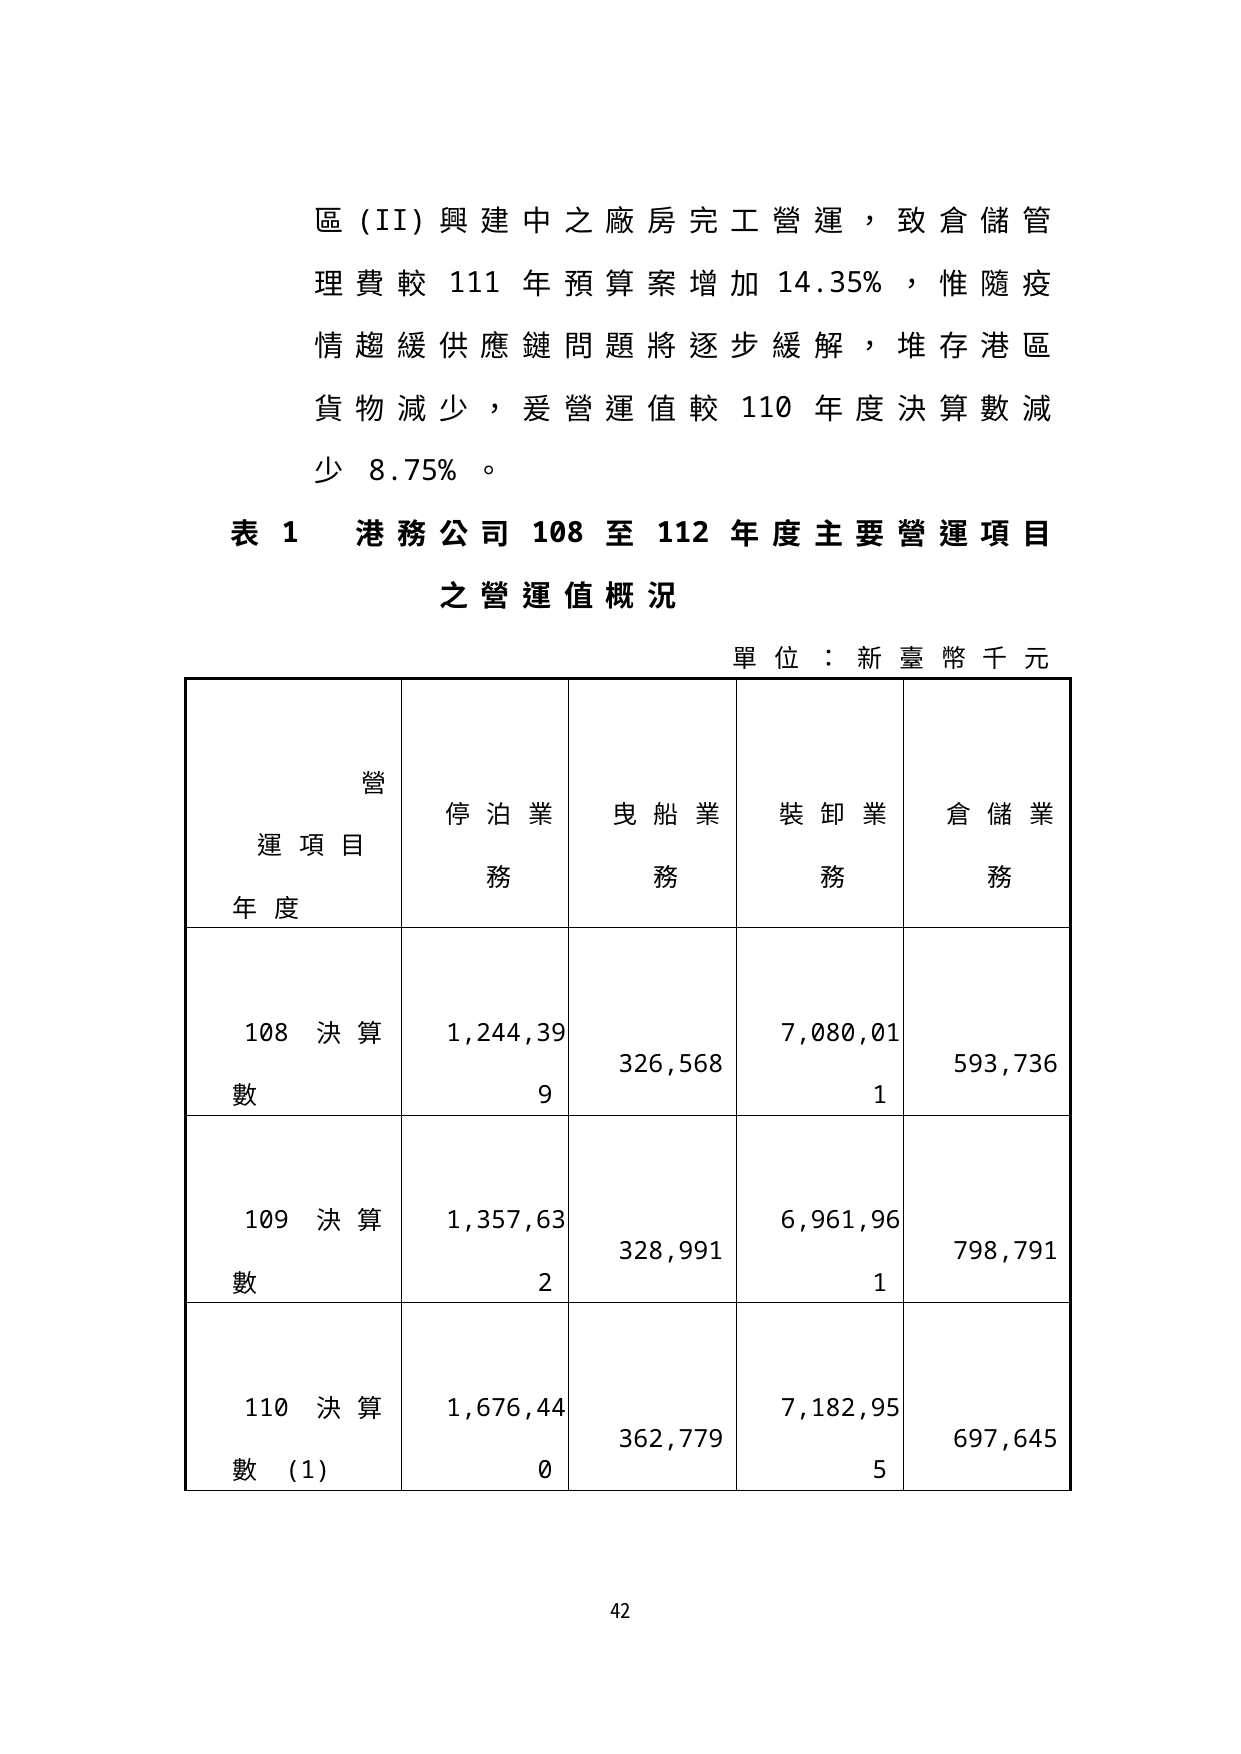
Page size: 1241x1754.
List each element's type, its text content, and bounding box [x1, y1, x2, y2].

table_cell 7,080,011 [737, 928, 903, 1115]
table_cell 1,676,440 [402, 1303, 568, 1490]
table_cell 6,961,961 [737, 1116, 903, 1302]
table_cell 7,182,955 [737, 1303, 903, 1490]
table_cell 593,736 [904, 928, 1069, 1115]
table_cell 326,568 [569, 928, 736, 1115]
table_cell 109決算數 [187, 1116, 401, 1302]
table_cell 697,645 [904, 1303, 1069, 1490]
text 區(II)興建中之廠房完工營運，致倉儲管理費較111年預算案增加14.35%，惟隨疫情趨緩供應鏈問題將逐步緩解，堆存港區貨物減少，爰營運值較110年度決算數減少8.75%。 [242, 177, 1058, 490]
text 表1 港務公司108至112年度主要營運項目之營運值概況 [183, 490, 1072, 615]
table_header 停泊業務 [402, 680, 568, 927]
table_cell 1,244,399 [402, 928, 568, 1115]
table_cell 110決算數(1) [187, 1303, 401, 1490]
table_header 倉儲業務 [904, 680, 1069, 927]
table_cell 798,791 [904, 1116, 1069, 1302]
table_header 裝卸業務 [737, 680, 903, 927]
table_cell 328,991 [569, 1116, 736, 1302]
table_cell 1,357,632 [402, 1116, 568, 1302]
table_cell 108決算數 [187, 928, 401, 1115]
table_header 營運項目 年度 [187, 680, 401, 927]
table_cell 362,779 [569, 1303, 736, 1490]
text 單位：新臺幣千元 [183, 615, 1058, 677]
table_header 曳船業務 [569, 680, 736, 927]
